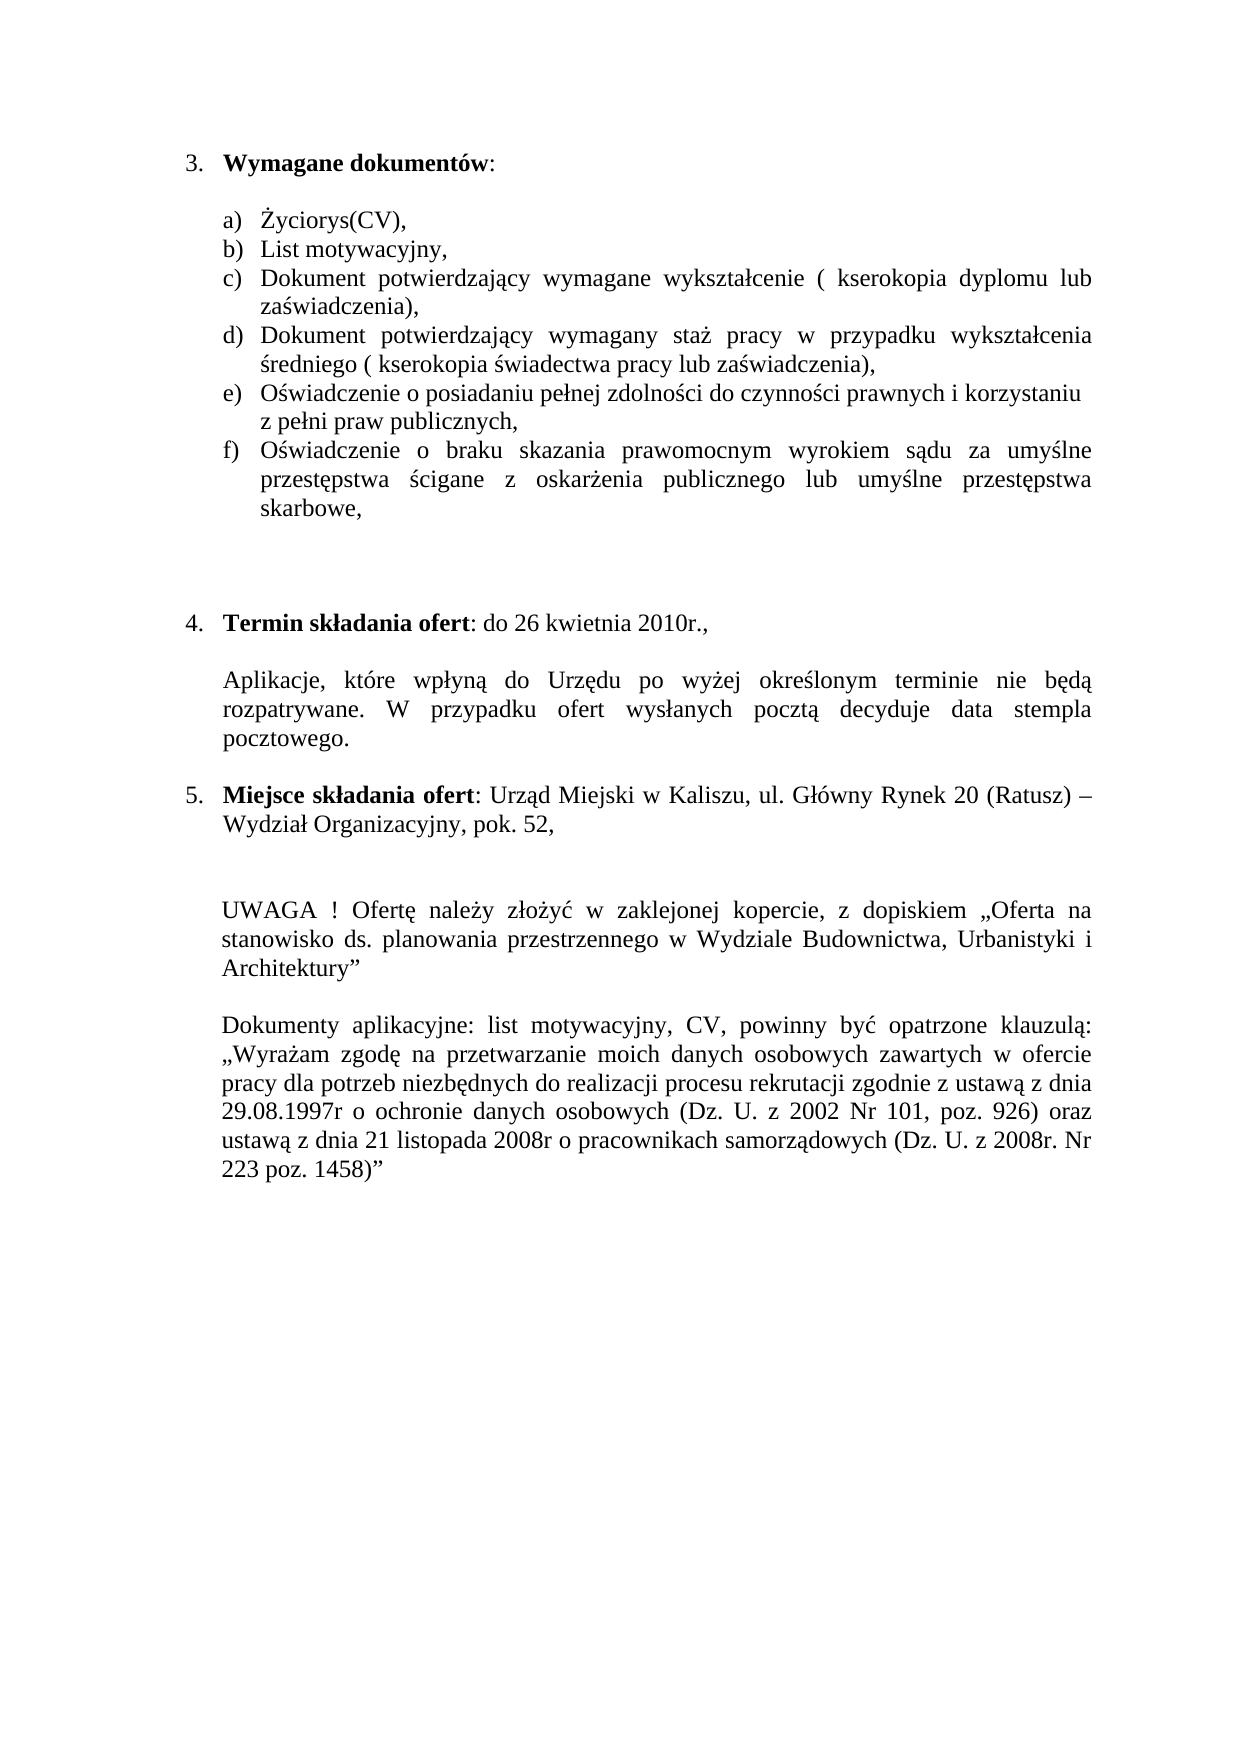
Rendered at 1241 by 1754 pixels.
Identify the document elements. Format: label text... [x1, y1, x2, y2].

list Miejsce składania ofert: Urząd Miejski w Kaliszu, ul. Główny Rynek 20 (Ratusz) – Wydział Organizacyjny, pok. 52, [185, 780, 1093, 838]
list Wymagane dokumentów: [185, 148, 1093, 176]
list Termin składania ofert: do 26 kwietnia 2010r., [185, 608, 1093, 636]
list List motywacyjny, [223, 234, 1093, 263]
list Dokument potwierdzający wymagane wykształcenie ( kserokopia dyplomu lub zaświadczenia), [223, 263, 1093, 320]
list Dokument potwierdzający wymagany staż pracy w przypadku wykształcenia średniego ( kserokopia świadectwa pracy lub zaświadczenia), [223, 320, 1093, 378]
text UWAGA ! Ofertę należy złożyć w zaklejonej kopercie, z dopiskiem „Oferta na stanowisko ds. planowania przestrzennego w Wydziale Budownictwa, Urbanistyki i Architektury” [221, 895, 1093, 981]
list Oświadczenie o braku skazania prawomocnym wyrokiem sądu za umyślne przestępstwa ścigane z oskarżenia publicznego lub umyślne przestępstwa skarbowe, [223, 435, 1093, 521]
list Oświadczenie o posiadaniu pełnej zdolności do czynności prawnych i korzystaniu z pełni praw publicznych, [223, 378, 1093, 435]
list Życiorys(CV), [223, 205, 1093, 234]
text Aplikacje, które wpłyną do Urzędu po wyżej określonym terminie nie będą rozpatrywane. W przypadku ofert wysłanych pocztą decyduje data stempla pocztowego. [223, 665, 1093, 751]
text Dokumenty aplikacyjne: list motywacyjny, CV, powinny być opatrzone klauzulą: „Wyrażam zgodę na przetwarzanie moich danych osobowych zawartych w ofercie pracy dla potrzeb niezbędnych do realizacji procesu rekrutacji zgodnie z ustawą z dnia 29.08.1997r o ochronie danych osobowych (Dz. U. z 2002 Nr 101, poz. 926) oraz ustawą z dnia 21 listopada 2008r o pracownikach samorządowych (Dz. U. z 2008r. Nr 223 poz. 1458)” [221, 1010, 1093, 1183]
